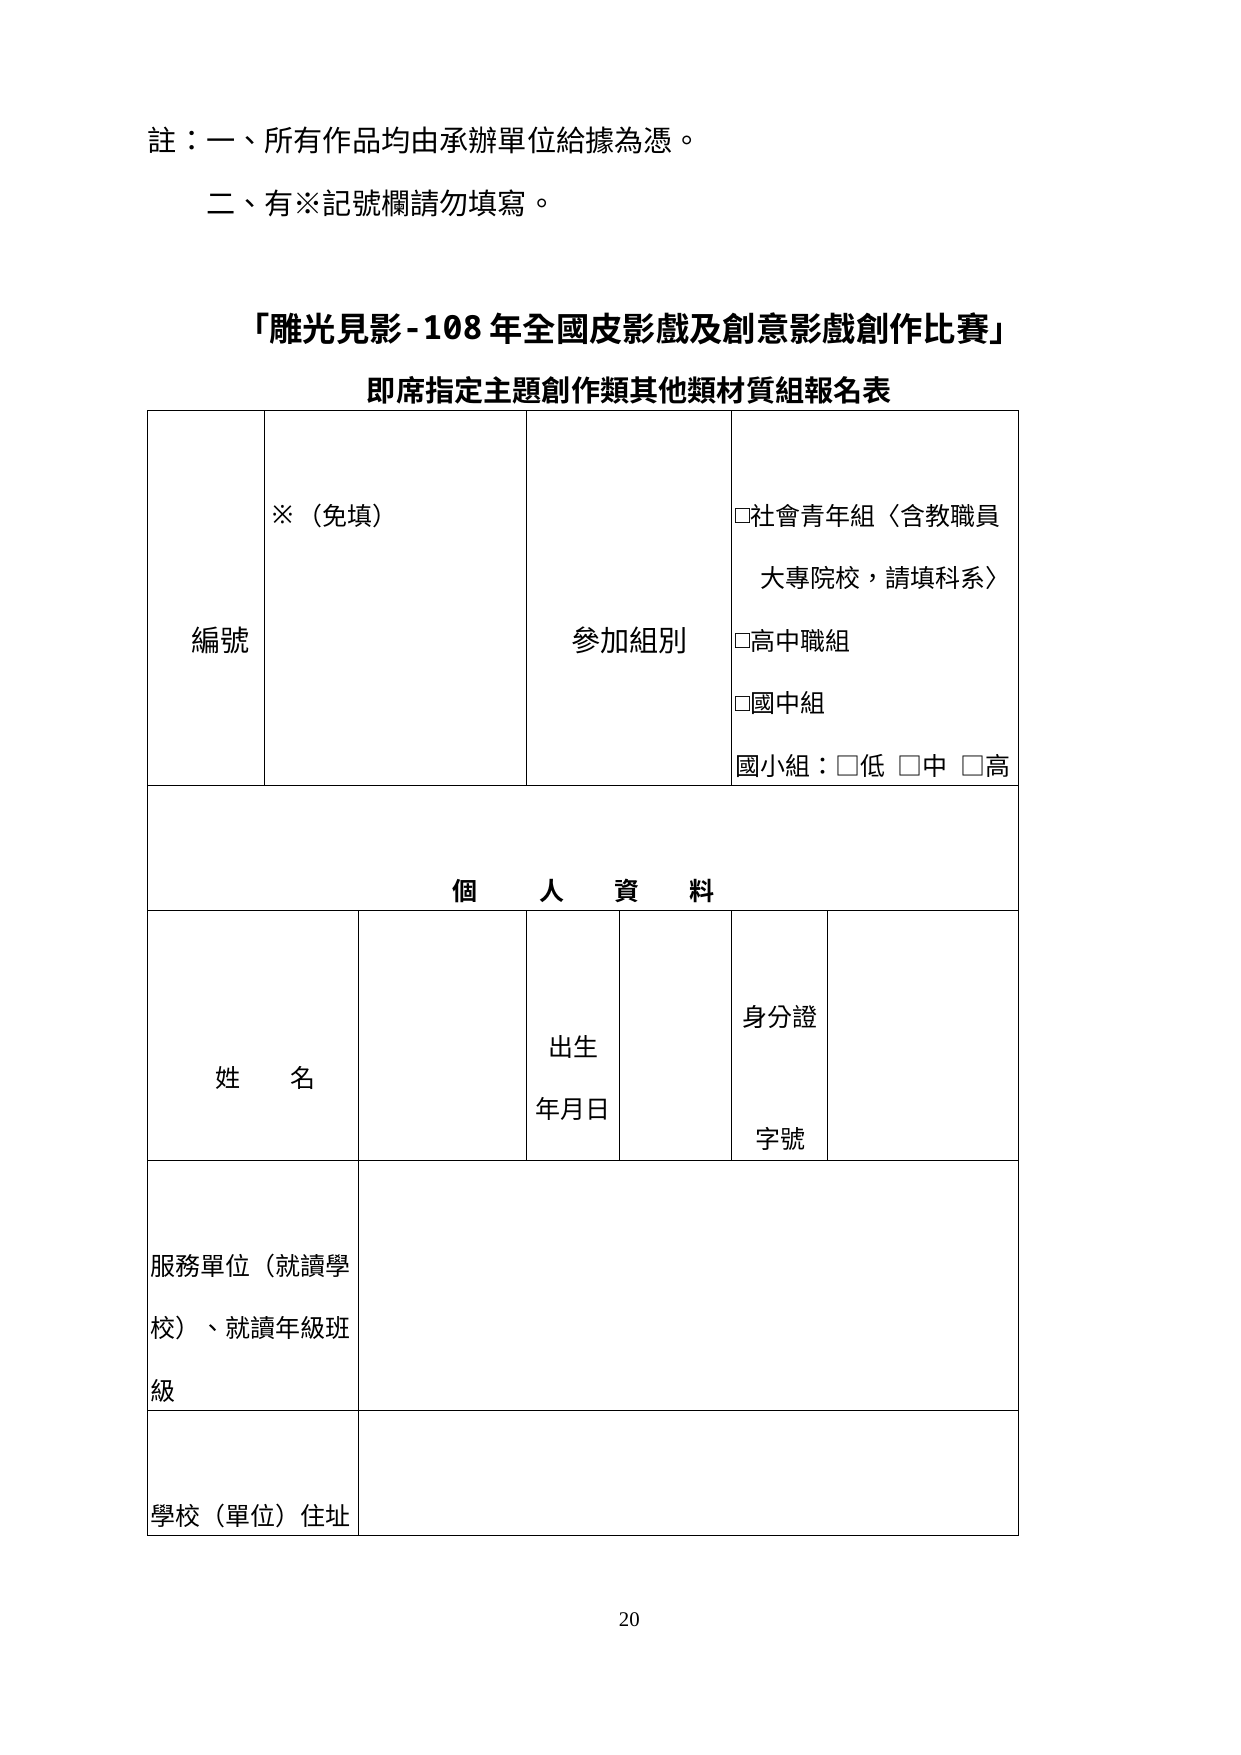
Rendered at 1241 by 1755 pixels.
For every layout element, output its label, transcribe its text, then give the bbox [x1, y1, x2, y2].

table_cell [620, 911, 731, 1160]
table_header 編號 [148, 411, 264, 785]
text 二、有※記號欄請勿填寫。 [148, 160, 1110, 222]
table_header ※（免填） [265, 411, 526, 785]
table_cell 身分證 字號 [732, 911, 827, 1160]
table_header 參加組別 [527, 411, 731, 785]
table_cell 服務單位（就讀學校）、就讀年級班級 [148, 1161, 358, 1410]
table_cell 出生 年月日 [527, 911, 619, 1160]
text 即席指定主題創作類其他類材質組報名表 [148, 347, 1110, 410]
table_cell [359, 1161, 1018, 1410]
table_cell 個 人 資 料 [148, 786, 1018, 910]
table_cell [828, 911, 1018, 1160]
table_cell [359, 1411, 1018, 1535]
text 註：一、所有作品均由承辦單位給據為憑。 [148, 97, 1110, 160]
table_cell 學校（單位）住址 [148, 1411, 358, 1535]
table_cell [359, 911, 526, 1160]
text 「雕光見影-108年全國皮影戲及創意影戲創作比賽」 [148, 285, 1110, 347]
table_cell 姓 名 [148, 911, 358, 1160]
table_header □社會青年組〈含教職員大專院校，請填科系〉 □高中職組 □國中組 國小組：□低 □中 □高 [732, 411, 1018, 785]
